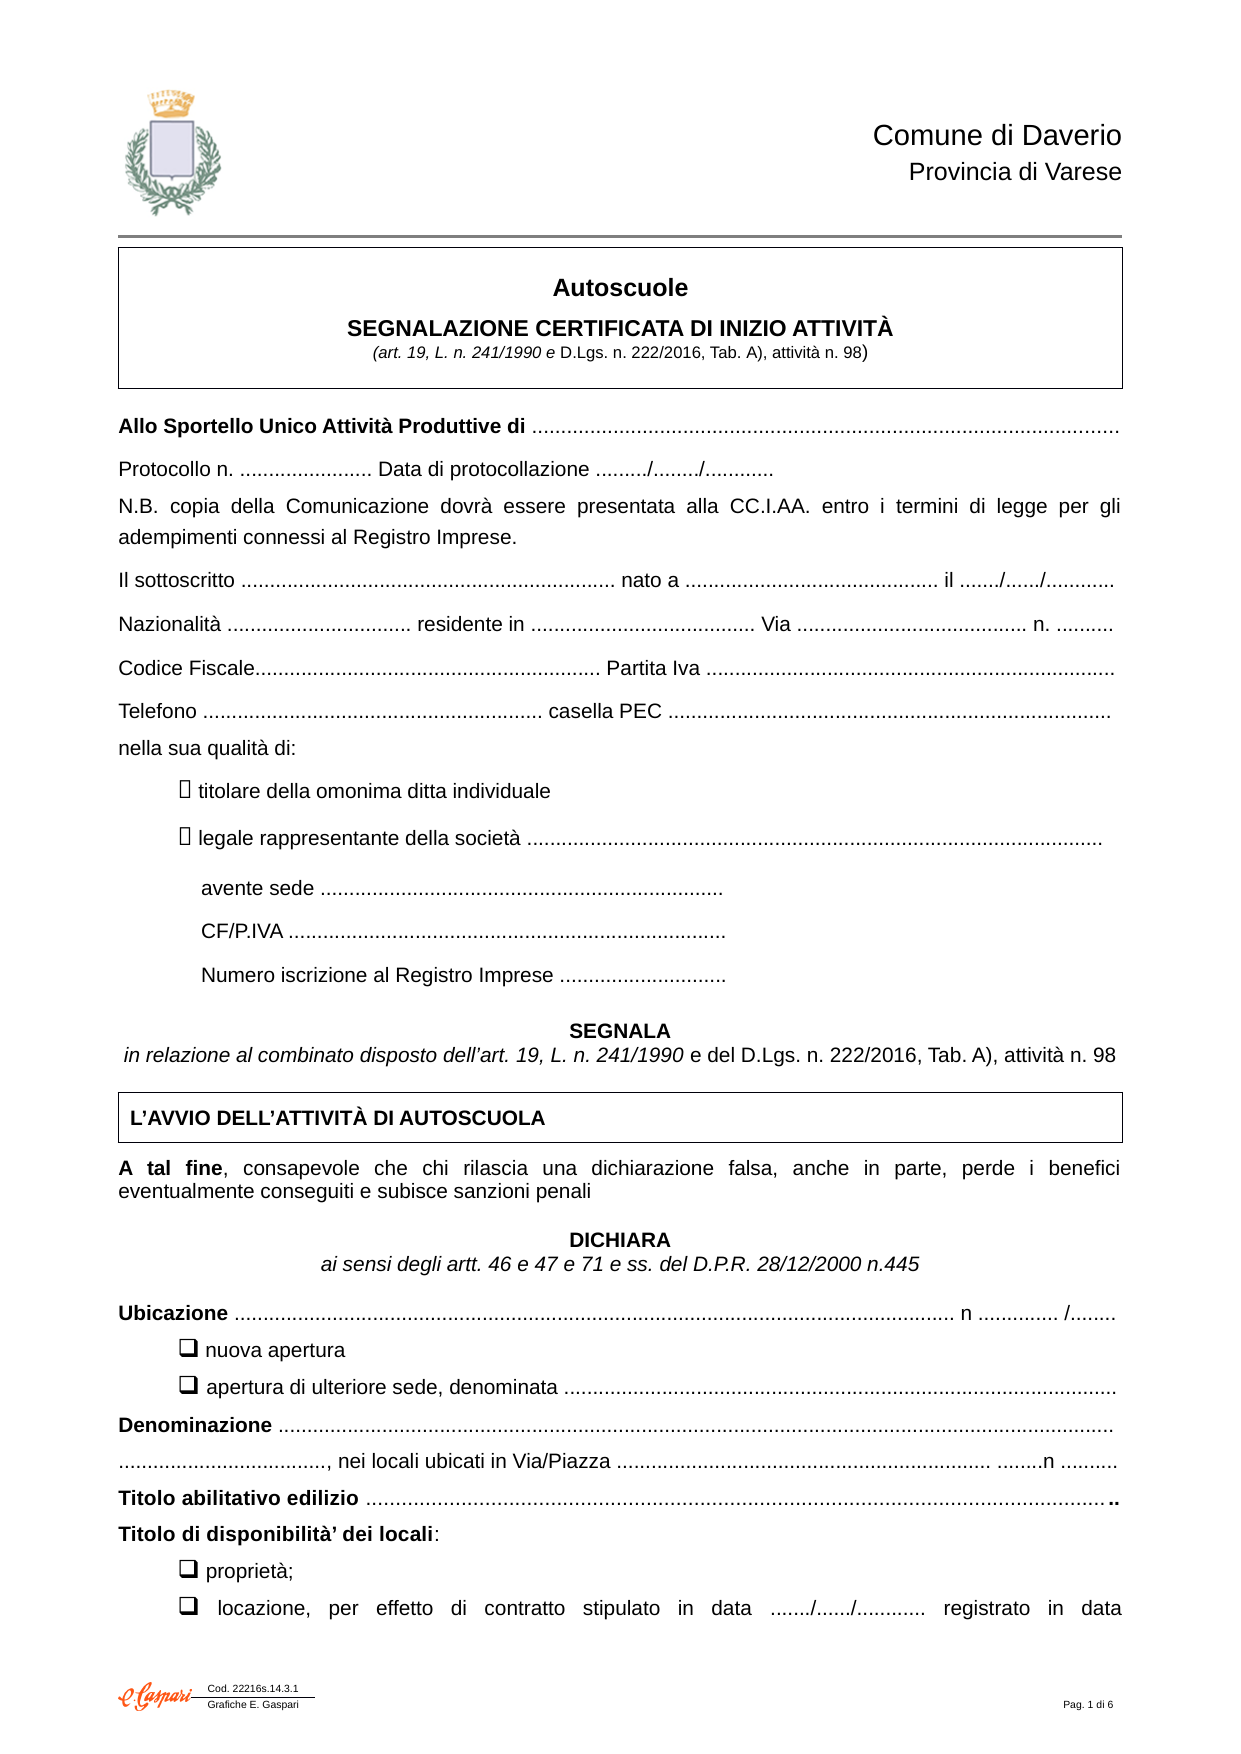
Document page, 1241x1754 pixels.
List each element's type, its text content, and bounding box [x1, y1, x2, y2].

text SEGNALA [118, 1019, 1122, 1043]
text  nuova apertura [177, 1338, 1122, 1363]
text ai sensi degli artt. 46 e 47 e 71 e ss. del D.P.R. 28/12/2000 n.445 [118, 1252, 1122, 1276]
text  titolare della omonima ditta individuale [177, 772, 1122, 806]
text ...................................., nei locali ubicati in Via/Piazza ................................................................. ........n .......... [118, 1449, 1122, 1473]
text Il sottoscritto ................................................................. nato a ............................................ il ......./....../............ [118, 568, 1122, 592]
text in relazione al combinato disposto dell’art. 19, L. n. 241/1990 e del D.Lgs. n. 222/2016, Tab. A), attività n. 98 [118, 1043, 1122, 1067]
picture [122, 152, 224, 157]
text Telefono ........................................................... casella PEC ............................................................................. [118, 699, 1122, 723]
text A tal fine, consapevole che chi rilascia una dichiarazione falsa, anche in parte, perde i benefici eventualmente conseguiti e subisce sanzioni penali [118, 1155, 1122, 1203]
table_header L’AVVIO DELL’ATTIVITÀ DI AUTOSCUOLA [119, 1093, 1122, 1142]
text DICHIARA [118, 1228, 1122, 1252]
text CF/P.IVA ............................................................................ [201, 919, 1122, 943]
picture [122, 87, 224, 118]
text Protocollo n. ....................... Data di protocollazione ........./......../............ [118, 457, 1122, 481]
text Allo Sportello Unico Attività Produttive di [118, 413, 1122, 437]
text Denominazione ................................................................................................................................................. [118, 1413, 1122, 1437]
text Titolo di disponibilità’ dei locali: [118, 1522, 1122, 1546]
text N.B. copia della Comunicazione dovrà essere presentata alla CC.I.AA. entro i termini di legge per gli adempimenti connessi al Registro Imprese. [118, 493, 1122, 549]
text Ubicazione ............................................................................................................................. n .............. /........ [118, 1301, 1122, 1325]
picture [122, 185, 224, 219]
text avente sede ...................................................................... [201, 876, 1122, 899]
text  proprietà; [177, 1558, 1122, 1583]
text nella sua qualità di: [118, 736, 1122, 760]
text  apertura di ulteriore sede, denominata ................................................................................................ [177, 1375, 1122, 1400]
text  locazione, per effetto di contratto stipulato in data ......./....../............ registrato in data [177, 1596, 1122, 1621]
text Nazionalità ................................ residente in ....................................... Via ........................................ n. .......... [118, 612, 1122, 636]
text Codice Fiscale............................................................ Partita Iva ....................................................................... [118, 656, 1122, 679]
table_header Autoscuole SEGNALAZIONE CERTIFICATA DI INIZIO ATTIVITÀ (art. 19, L. n. 241/1990 e D.Lgs. n. 222/2016, Tab. A), attività n. 98) [119, 248, 1122, 387]
text Titolo abilitativo edilizio .............................................................................................................................. [118, 1486, 1122, 1509]
text Numero iscrizione al Registro Imprese ............................. [201, 963, 1122, 987]
text  legale rappresentante della società .................................................................................................... [177, 819, 1122, 853]
text Comune di Daverio [118, 118, 1122, 152]
text Provincia di Varese [118, 157, 1122, 185]
picture [118, 1682, 192, 1711]
